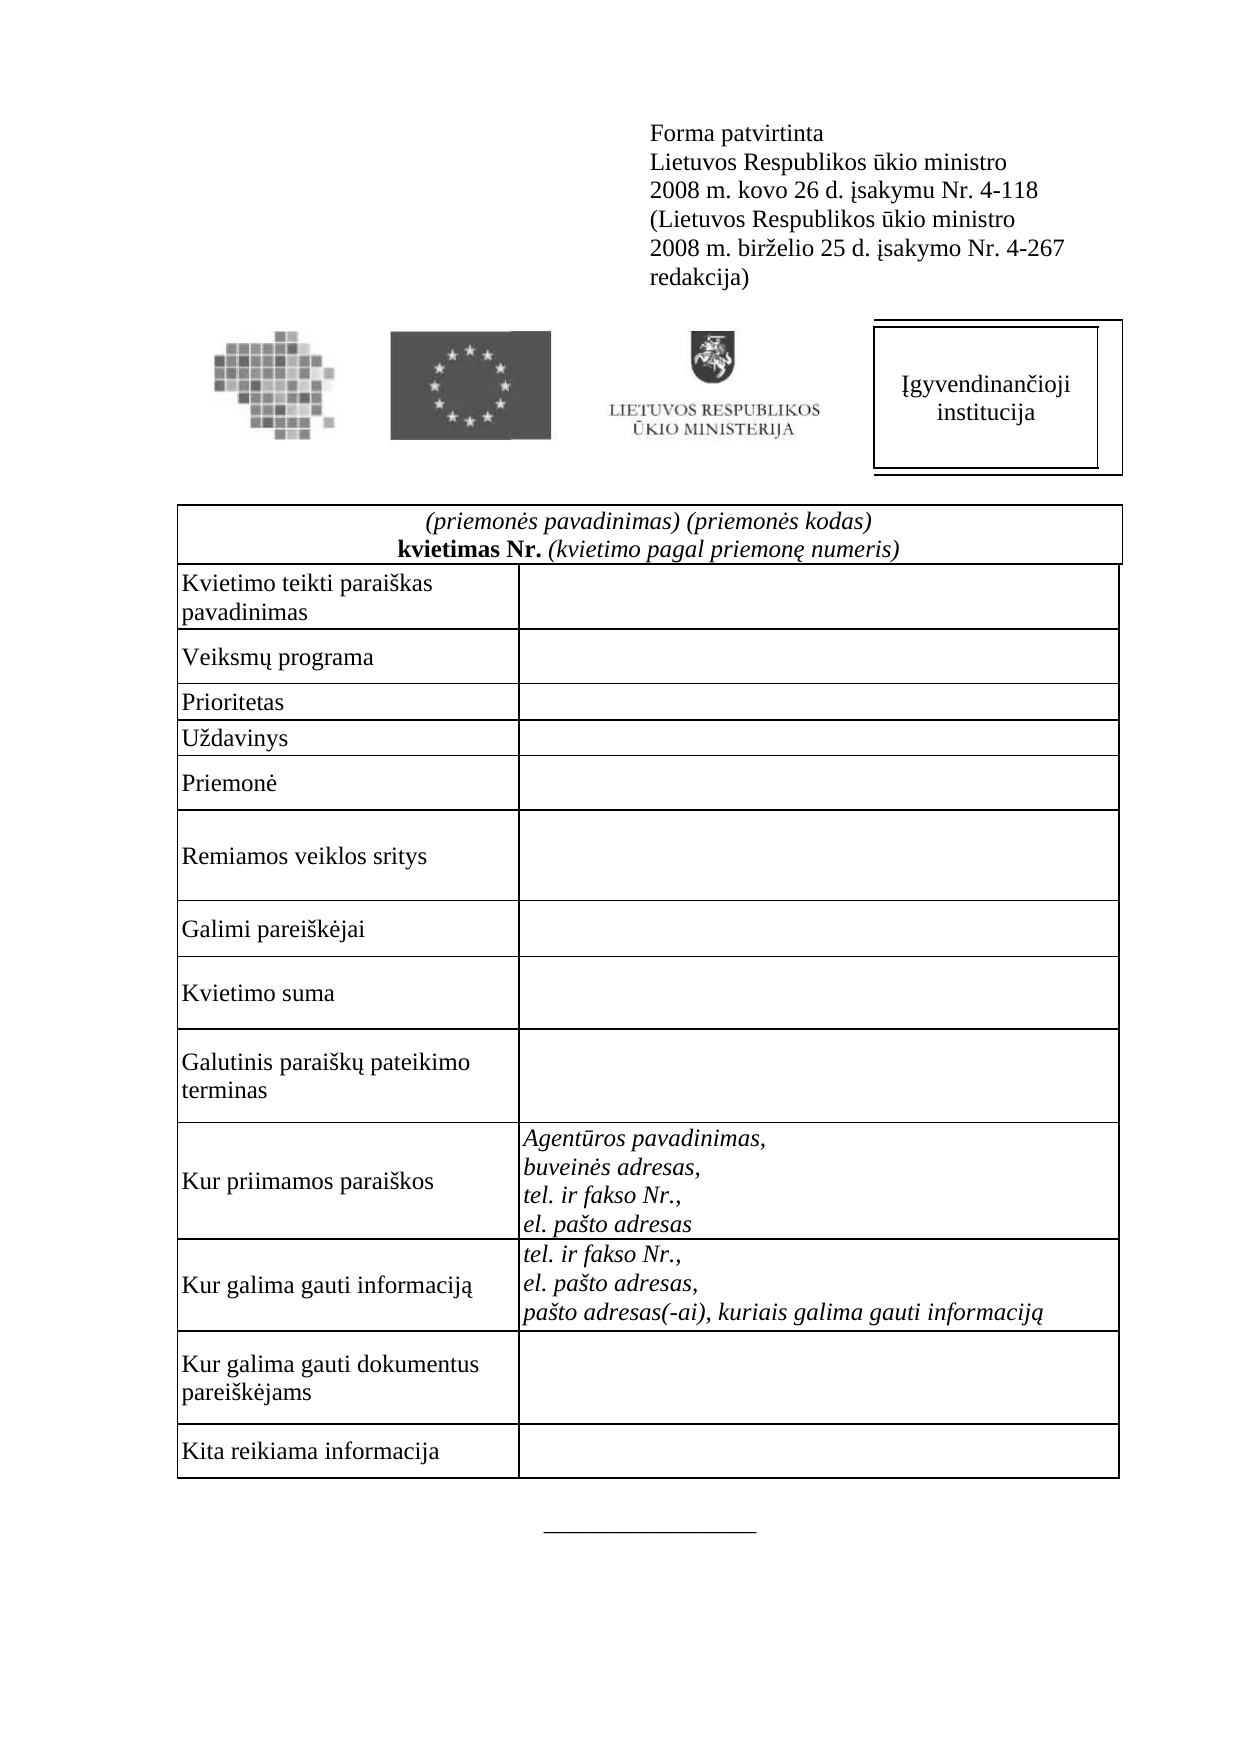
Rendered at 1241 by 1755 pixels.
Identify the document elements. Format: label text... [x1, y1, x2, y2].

table_header [1098, 321, 1122, 474]
table_cell Galutinis paraiškų pateikimo terminas [178, 1030, 518, 1121]
table_cell [520, 811, 1118, 900]
text Lietuvos Respublikos ūkio ministro [649, 147, 1122, 176]
table_cell Kvietimo teikti paraiškas pavadinimas [178, 565, 518, 628]
table_cell [520, 630, 1118, 682]
table_cell Remiamos veiklos sritys [178, 811, 518, 900]
text _________________ [177, 1507, 1122, 1536]
table_cell Kur galima gauti dokumentus pareiškėjams [178, 1332, 518, 1423]
table_header [874, 321, 1098, 326]
table_cell Įgyvendinančioji institucija [875, 328, 1097, 467]
table_header (priemonės pavadinimas) (priemonės kodas) kvietimas Nr. (kvietimo pagal priemonę numeris) [178, 506, 1122, 563]
text Forma patvirtinta [649, 118, 1122, 147]
text 2008 m. kovo 26 d. įsakymu Nr. 4-118 (Lietuvos Respublikos ūkio ministro [649, 176, 1122, 233]
table_cell [520, 684, 1118, 719]
table_cell Kita reikiama informacija [178, 1425, 518, 1477]
table_cell tel. ir fakso Nr., el. pašto adresas, pašto adresas(-ai), kuriais galima gauti informaciją [520, 1240, 1118, 1330]
table_cell Galimi pareiškėjai [178, 901, 518, 956]
table_cell Prioritetas [178, 684, 518, 719]
text 2008 m. birželio 25 d. įsakymo Nr. 4-267 redakcija) [649, 233, 1122, 291]
table_cell [520, 756, 1118, 809]
table_cell Veiksmų programa [178, 630, 518, 682]
table_cell Kur priimamos paraiškos [178, 1123, 518, 1238]
table_cell [520, 721, 1118, 755]
table_cell [520, 1030, 1118, 1121]
table_cell [520, 565, 1118, 628]
table_cell Kvietimo suma [178, 957, 518, 1028]
table_cell Uždavinys [178, 721, 518, 755]
table_cell [520, 957, 1118, 1028]
table_cell [520, 1332, 1118, 1423]
table_cell [520, 901, 1118, 956]
table_cell Agentūros pavadinimas, buveinės adresas, tel. ir fakso Nr., el. pašto adresas [520, 1123, 1118, 1238]
table_cell [520, 1425, 1118, 1477]
table_cell Priemonė [178, 756, 518, 809]
table_cell [874, 469, 1098, 474]
table_header [177, 319, 874, 474]
table_cell Kur galima gauti informaciją [178, 1240, 518, 1330]
